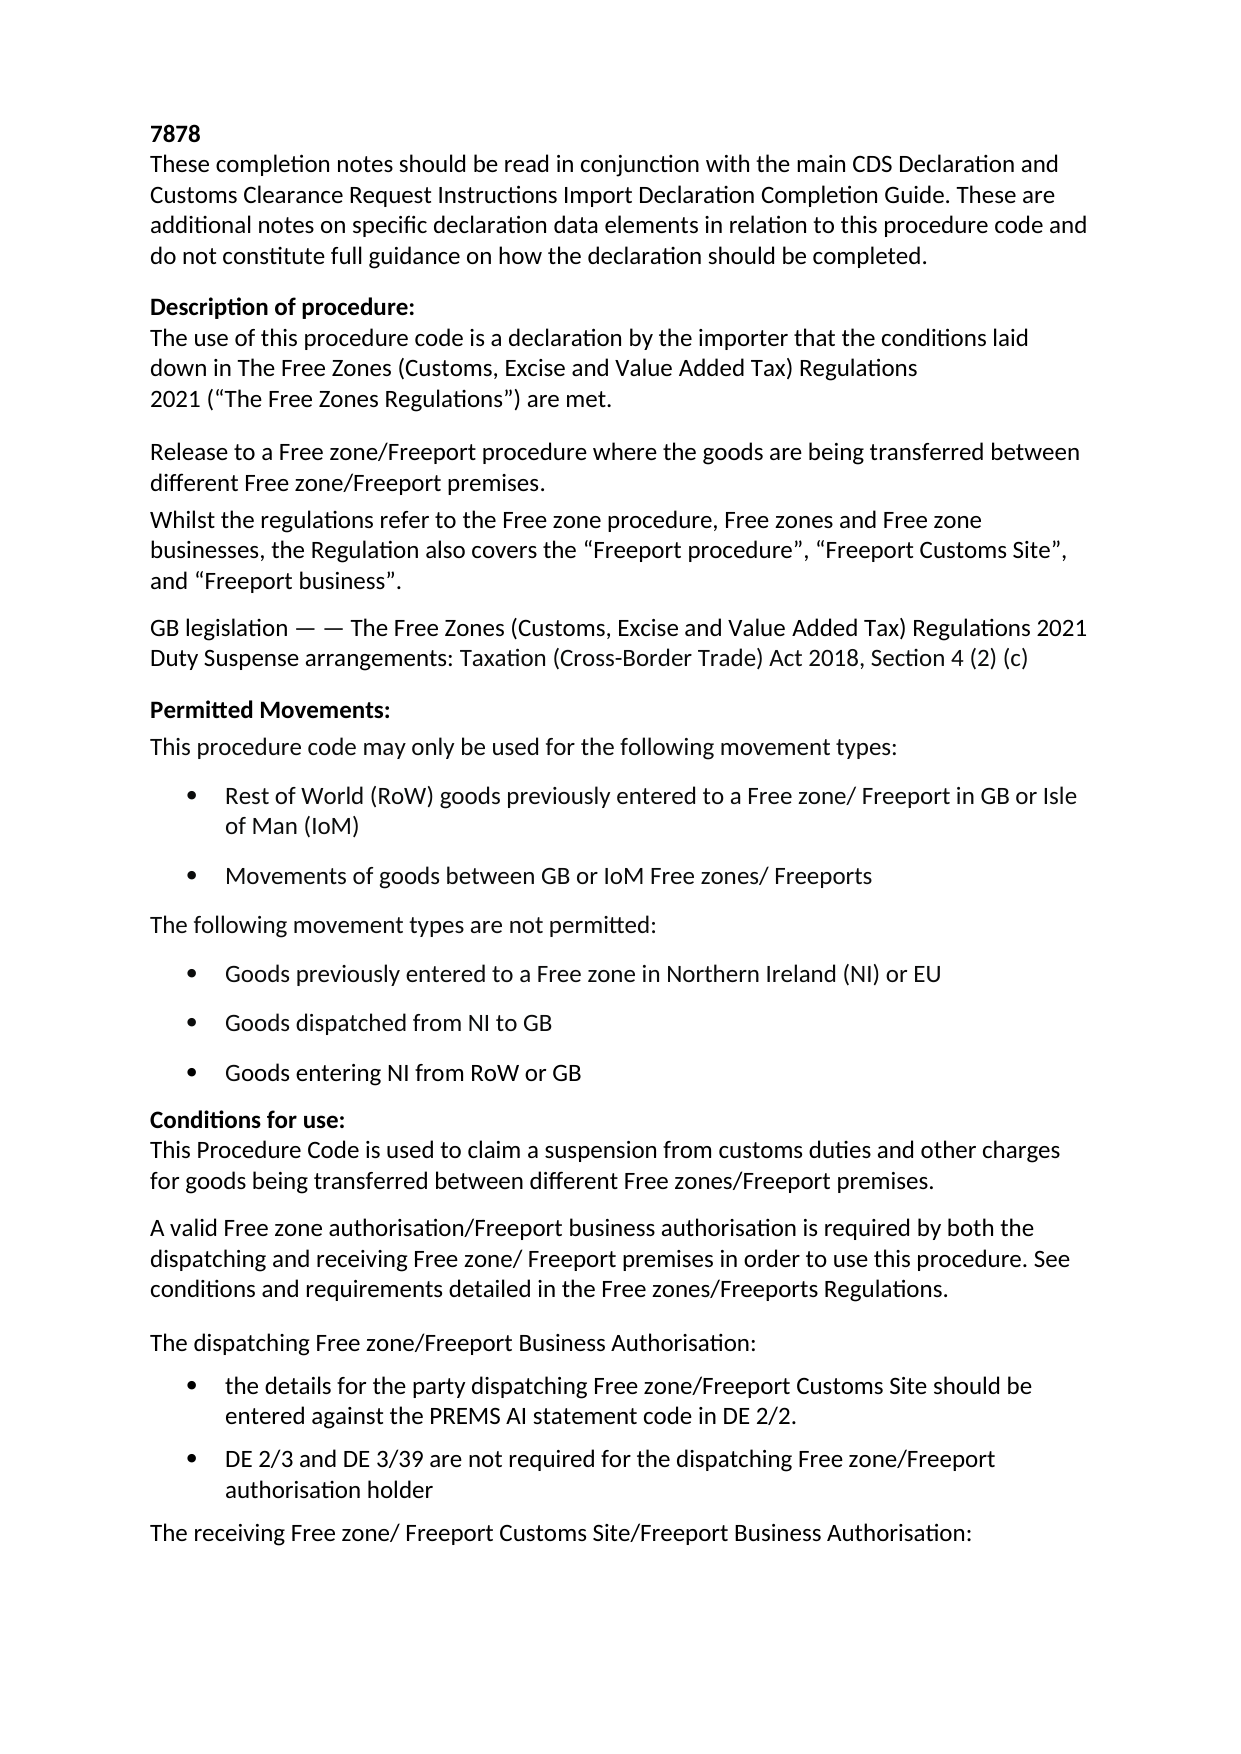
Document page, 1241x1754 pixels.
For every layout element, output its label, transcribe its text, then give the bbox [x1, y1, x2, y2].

text This procedure code may only be used for the following movement types: [150, 731, 1090, 761]
text The use of this procedure code is a declaration by the importer that the conditions laid down in The Free Zones (Customs, Excise and Value Added Tax) Regulations 2021 (“The Free Zones Regulations”) are met. [150, 322, 1090, 414]
list the details for the party dispatching Free zone/Freeport Customs Site should be entered against the PREMS AI statement code in DE 2/2. [187, 1370, 1090, 1431]
text The receiving Free zone/ Freeport Customs Site/Freeport Business Authorisation: [150, 1517, 1090, 1547]
subtitle 7878 [150, 118, 1090, 149]
list Goods dispatched from NI to GB [187, 1008, 1090, 1038]
subtitle Conditions for use: [150, 1104, 1090, 1134]
list DE 2/3 and DE 3/39 are not required for the dispatching Free zone/Freeport authorisation holder [187, 1443, 1090, 1504]
list Movements of goods between GB or IoM Free zones/ Freeports [187, 860, 1090, 890]
list Goods entering NI from RoW or GB [187, 1057, 1090, 1087]
text The following movement types are not permitted: [150, 909, 1090, 939]
text Release to a Free zone/Freeport procedure where the goods are being transferred between different Free zone/Freeport premises. [150, 437, 1090, 498]
subtitle Description of procedure: [150, 292, 1090, 322]
subtitle Permitted Movements: [150, 694, 1090, 724]
text Whilst the regulations refer to the Free zone procedure, Free zones and Free zone businesses, the Regulation also covers the “Freeport procedure”, “Freeport Customs Site”, and “Freeport business”. [150, 504, 1090, 595]
list Goods previously entered to a Free zone in Northern Ireland (NI) or EU [187, 958, 1090, 989]
text These completion notes should be read in conjunction with the main CDS Declaration and Customs Clearance Request Instructions Import Declaration Completion Guide. These are additional notes on specific declaration data elements in relation to this procedure code and do not constitute full guidance on how the declaration should be completed. [150, 149, 1090, 271]
text GB legislation — — The Free Zones (Customs, Excise and Value Added Tax) Regulations 2021 Duty Suspense arrangements: Taxation (Cross-Border Trade) Act 2018, Section 4 (2) (c) [150, 612, 1090, 673]
text A valid Free zone authorisation/Freeport business authorisation is required by both the dispatching and receiving Free zone/ Freeport premises in order to use this procedure. See conditions and requirements detailed in the Free zones/Freeports Regulations. [150, 1212, 1090, 1304]
list Rest of World (RoW) goods previously entered to a Free zone/ Freeport in GB or Isle of Man (IoM) [187, 780, 1090, 841]
text The dispatching Free zone/Freeport Business Authorisation: [150, 1327, 1090, 1357]
text This Procedure Code is used to claim a suspension from customs duties and other charges for goods being transferred between different Free zones/Freeport premises. [150, 1134, 1090, 1196]
